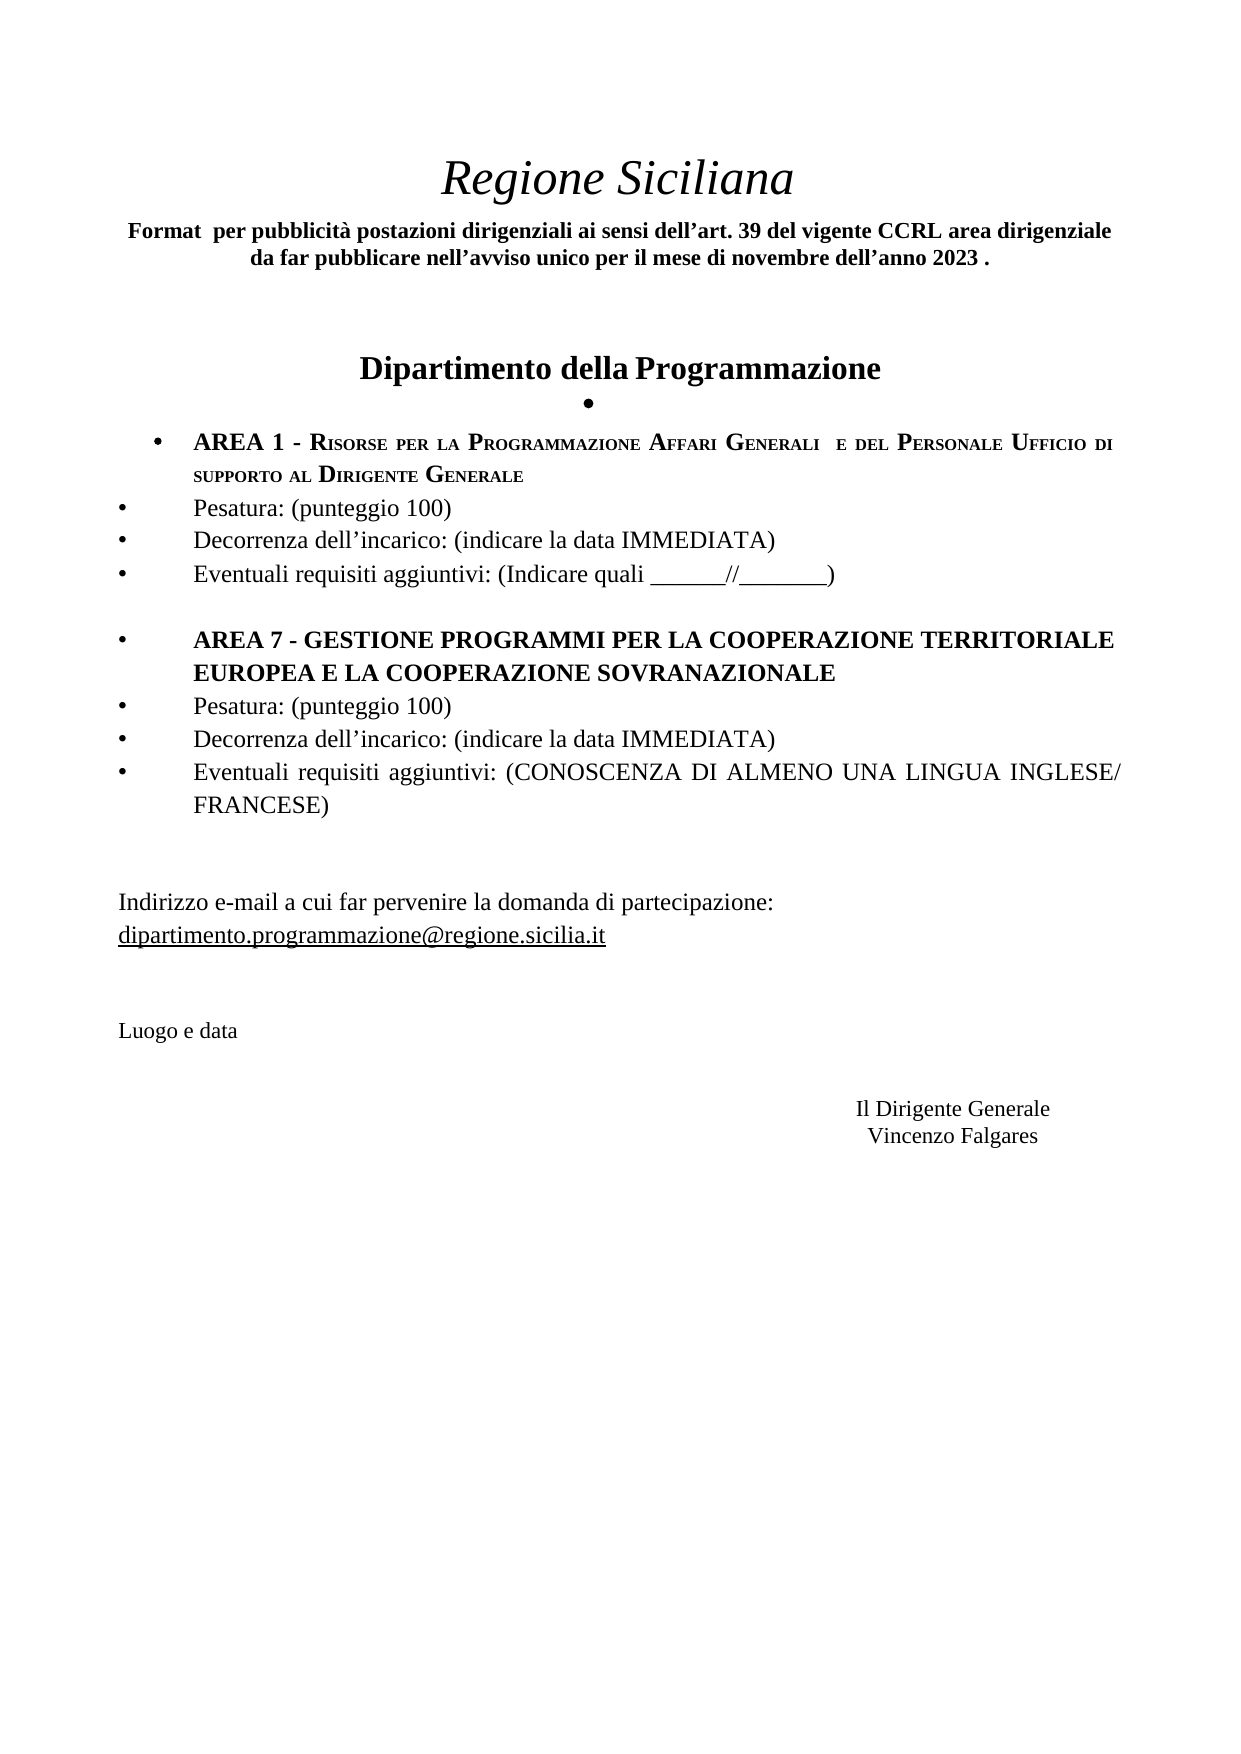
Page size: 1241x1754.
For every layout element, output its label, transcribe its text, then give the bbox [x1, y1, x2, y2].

text Regione Siciliana [118, 148, 1122, 205]
list Decorrenza dell’incarico: (indicare la data IMMEDIATA) [118, 526, 1122, 554]
list Decorrenza dell’incarico: (indicare la data IMMEDIATA) [118, 724, 1122, 752]
list Eventuali requisiti aggiuntivi: (Indicare quali ______//_______) [118, 559, 1122, 587]
text Il Dirigente Generale [265, 1095, 1122, 1122]
list Eventuali requisiti aggiuntivi: (CONOSCENZA DI ALMENO UNA LINGUA INGLESE/ FRANCESE) [118, 757, 1122, 818]
list dipartimento.programmazione@regione.sicilia.it [118, 920, 1122, 949]
list Dipartimento della Programmazione [118, 348, 1122, 386]
list Pesatura: (punteggio 100) [118, 691, 1122, 719]
list AREA 1 - Risorse per la Programmazione Affari Generali e del Personale Ufficio di supporto al Dirigente Generale [153, 427, 1122, 488]
text Vincenzo Falgares [118, 1122, 1122, 1148]
list Pesatura: (punteggio 100) [118, 493, 1122, 521]
text Format per pubblicità postazioni dirigenziali ai sensi dell’art. 39 del vigente CCRL area dirigenziale da far pubblicare nell’avviso unico per il mese di novembre dell’anno 2023 . [118, 218, 1122, 270]
list AREA 7 - GESTIONE PROGRAMMI PER LA COOPERAZIONE TERRITORIALE EUROPEA E LA COOPERAZIONE SOVRANAZIONALE [118, 625, 1122, 686]
list Indirizzo e-mail a cui far pervenire la domanda di partecipazione: [118, 887, 1122, 916]
text Luogo e data [118, 1018, 1122, 1044]
